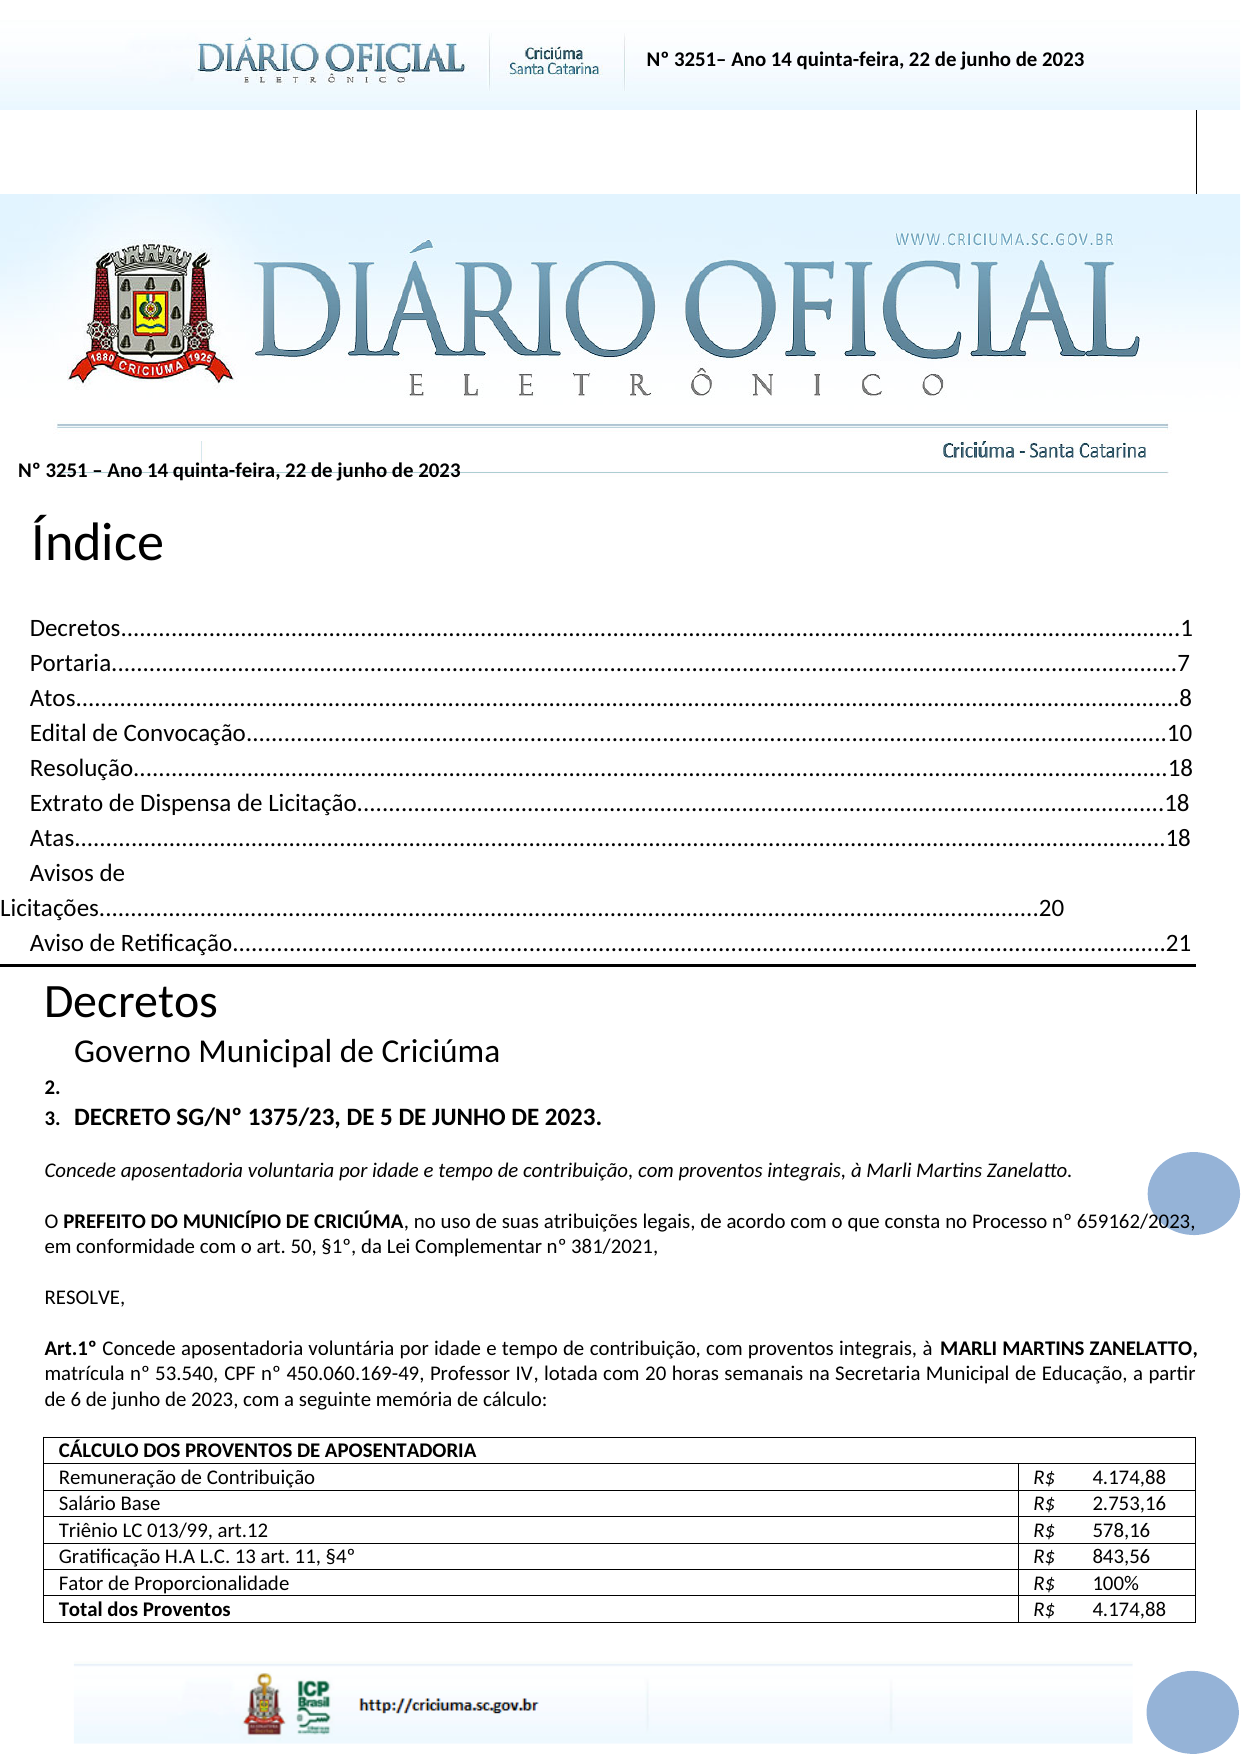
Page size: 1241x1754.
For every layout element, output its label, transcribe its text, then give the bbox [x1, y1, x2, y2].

text Portaria.........................................................................................................................................................................7 [0, 647, 1196, 677]
table_cell Triênio LC 013/99, art.12 [44, 1517, 1018, 1542]
text Art.1º Concede aposentadoria voluntária por idade e tempo de contribuição, com proventos integrais, à MARLI MARTINS ZANELATTO, matrícula nº 53.540, CPF nº 450.060.169-49, Professor IV, lotada com 20 horas semanais na Secretaria Municipal de Educação, a partir de 6 de junho de 2023, com a seguinte memória de cálculo: [44, 1335, 1198, 1411]
table_cell 2.753,16 [1078, 1491, 1195, 1516]
text RESOLVE, [44, 1284, 1198, 1309]
text Decretos [44, 971, 1196, 1030]
text Resolução....................................................................................................................................................................18 [0, 752, 1196, 782]
table_cell 4.174,88 [1078, 1464, 1195, 1489]
table_cell R$ [1019, 1517, 1077, 1542]
table_cell Salário Base [44, 1491, 1018, 1516]
text Avisos de Licitações.....................................................................................................................................................20 [0, 857, 1196, 922]
table_cell R$ [1019, 1544, 1077, 1569]
table_cell R$ [1019, 1491, 1077, 1516]
table_cell R$ [1019, 1570, 1077, 1595]
table_cell 4.174,88 [1078, 1596, 1195, 1622]
table_cell Fator de Proporcionalidade [44, 1570, 1018, 1595]
text Atas.............................................................................................................................................................................18 [0, 822, 1196, 852]
table_cell 100% [1078, 1570, 1195, 1595]
text Extrato de Dispensa de Licitação................................................................................................................................18 [0, 787, 1196, 817]
text Edital de Convocação..................................................................................................................................................10 [0, 717, 1196, 747]
table_cell R$ [1019, 1596, 1077, 1622]
text Atos...............................................................................................................................................................................8 [0, 682, 1196, 712]
table_cell Gratificação H.A L.C. 13 art. 11, §4º [44, 1544, 1018, 1569]
text DECRETO SG/Nº 1375/23, DE 5 DE JUNHO DE 2023. [44, 1101, 1196, 1132]
text Concede aposentadoria voluntaria por idade e tempo de contribuição, com proventos integrais, à Marli Martins Zanelatto. [44, 1157, 1170, 1182]
table_cell R$ [1019, 1464, 1077, 1489]
table_header CÁLCULO DOS PROVENTOS DE APOSENTADORIA [44, 1438, 1195, 1463]
text Aviso de Retificação....................................................................................................................................................21 [0, 927, 1196, 964]
table_cell Total dos Proventos [44, 1596, 1018, 1622]
text O PREFEITO DO MUNICÍPIO DE CRICIÚMA, no uso de suas atribuições legais, de acordo com o que consta no Processo nº 659162/2023, em conformidade com o art. 50, §1º, da Lei Complementar nº 381/2021, [44, 1208, 1198, 1259]
table_cell 843,56 [1078, 1544, 1195, 1569]
text Governo Municipal de Criciúma [44, 1030, 1196, 1071]
table_cell Remuneração de Contribuição [44, 1464, 1018, 1489]
text Decretos........................................................................................................................................................................1 [0, 612, 1196, 642]
table_cell 578,16 [1078, 1517, 1195, 1542]
